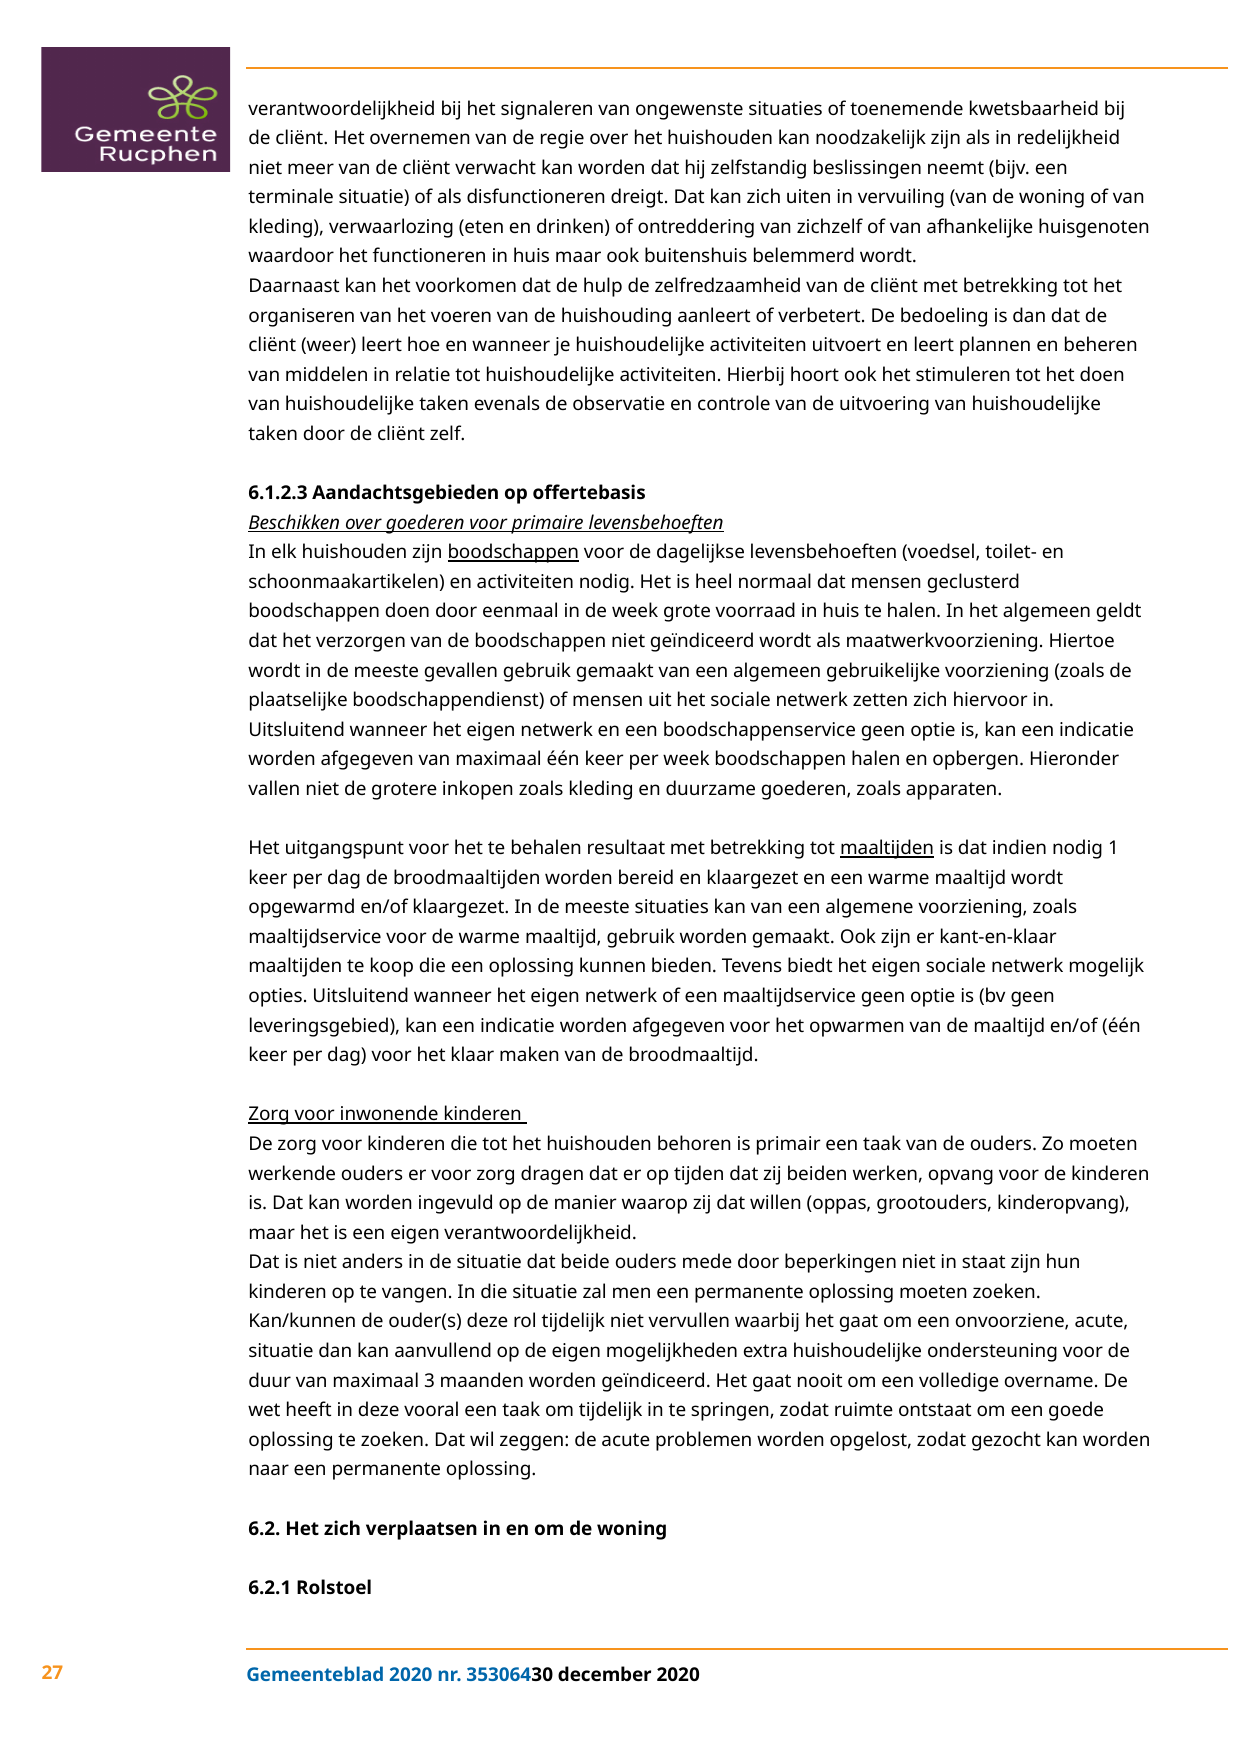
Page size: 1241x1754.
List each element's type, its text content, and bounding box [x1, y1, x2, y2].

text 6.1.2.3 Aandachtsgebieden op offertebasis [248, 479, 1152, 505]
text Zorg voor inwonende kinderen [248, 1101, 1152, 1126]
text Daarnaast kan het voorkomen dat de hulp de zelfredzaamheid van de cliënt met betrekking tot het organiseren van het voeren van de huishouding aanleert of verbetert. De bedoeling is dan dat de cliënt (weer) leert hoe en wanneer je huishoudelijke activiteiten uitvoert en leert plannen en beheren van middelen in relatie tot huishoudelijke activiteiten. Hierbij hoort ook het stimuleren tot het doen van huishoudelijke taken evenals de observatie en controle van de uitvoering van huishoudelijke taken door de cliënt zelf. [248, 272, 1152, 446]
text Het uitgangspunt voor het te behalen resultaat met betrekking tot maaltijden is dat indien nodig 1 keer per dag de broodmaaltijden worden bereid en klaargezet en een warme maaltijd wordt opgewarmd en/of klaargezet. In de meeste situaties kan van een algemene voorziening, zoals maaltijdservice voor de warme maaltijd, gebruik worden gemaakt. Ook zijn er kant-en-klaar maaltijden te koop die een oplossing kunnen bieden. Tevens biedt het eigen sociale netwerk mogelijk opties. Uitsluitend wanneer het eigen netwerk of een maaltijdservice geen optie is (bv geen leveringsgebied), kan een indicatie worden afgegeven voor het opwarmen van de maaltijd en/of (één keer per dag) voor het klaar maken van de broodmaaltijd. [248, 834, 1152, 1067]
text Beschikken over goederen voor primaire levensbehoeften [248, 509, 1152, 535]
text 6.2.1 Rolstoel [248, 1574, 1152, 1600]
picture [41, 47, 231, 172]
text De zorg voor kinderen die tot het huishouden behoren is primair een taak van de ouders. Zo moeten werkende ouders er voor zorg dragen dat er op tijden dat zij beiden werken, opvang voor de kinderen is. Dat kan worden ingevuld op de manier waarop zij dat willen (oppas, grootouders, kinderopvang), maar het is een eigen verantwoordelijkheid. [248, 1130, 1152, 1245]
text In elk huishouden zijn boodschappen voor de dagelijkse levensbehoeften (voedsel, toilet- en schoonmaakartikelen) en activiteiten nodig. Het is heel normaal dat mensen geclusterd boodschappen doen door eenmaal in de week grote voorraad in huis te halen. In het algemeen geldt dat het verzorgen van de boodschappen niet geïndiceerd wordt als maatwerkvoorziening. Hiertoe wordt in de meeste gevallen gebruik gemaakt van een algemeen gebruikelijke voorziening (zoals de plaatselijke boodschappendienst) of mensen uit het sociale netwerk zetten zich hiervoor in. Uitsluitend wanneer het eigen netwerk en een boodschappenservice geen optie is, kan een indicatie worden afgegeven van maximaal één keer per week boodschappen halen en opbergen. Hieronder vallen niet de grotere inkopen zoals kleding en duurzame goederen, zoals apparaten. [248, 538, 1152, 801]
text verantwoordelijkheid bij het signaleren van ongewenste situaties of toenemende kwetsbaarheid bij de cliënt. Het overnemen van de regie over het huishouden kan noodzakelijk zijn als in redelijkheid niet meer van de cliënt verwacht kan worden dat hij zelfstandig beslissingen neemt (bijv. een terminale situatie) of als disfunctioneren dreigt. Dat kan zich uiten in vervuiling (van de woning of van kleding), verwaarlozing (eten en drinken) of ontreddering van zichzelf of van afhankelijke huisgenoten waardoor het functioneren in huis maar ook buitenshuis belemmerd wordt. [248, 95, 1152, 268]
text 6.2. Het zich verplaatsen in en om de woning [248, 1515, 1152, 1541]
text Dat is niet anders in de situatie dat beide ouders mede door beperkingen niet in staat zijn hun kinderen op te vangen. In die situatie zal men een permanente oplossing moeten zoeken. Kan/kunnen de ouder(s) deze rol tijdelijk niet vervullen waarbij het gaat om een onvoorziene, acute, situatie dan kan aanvullend op de eigen mogelijkheden extra huishoudelijke ondersteuning voor de duur van maximaal 3 maanden worden geïndiceerd. Het gaat nooit om een volledige overname. De wet heeft in deze vooral een taak om tijdelijk in te springen, zodat ruimte ontstaat om een goede oplossing te zoeken. Dat wil zeggen: de acute problemen worden opgelost, zodat gezocht kan worden naar een permanente oplossing. [248, 1248, 1152, 1481]
